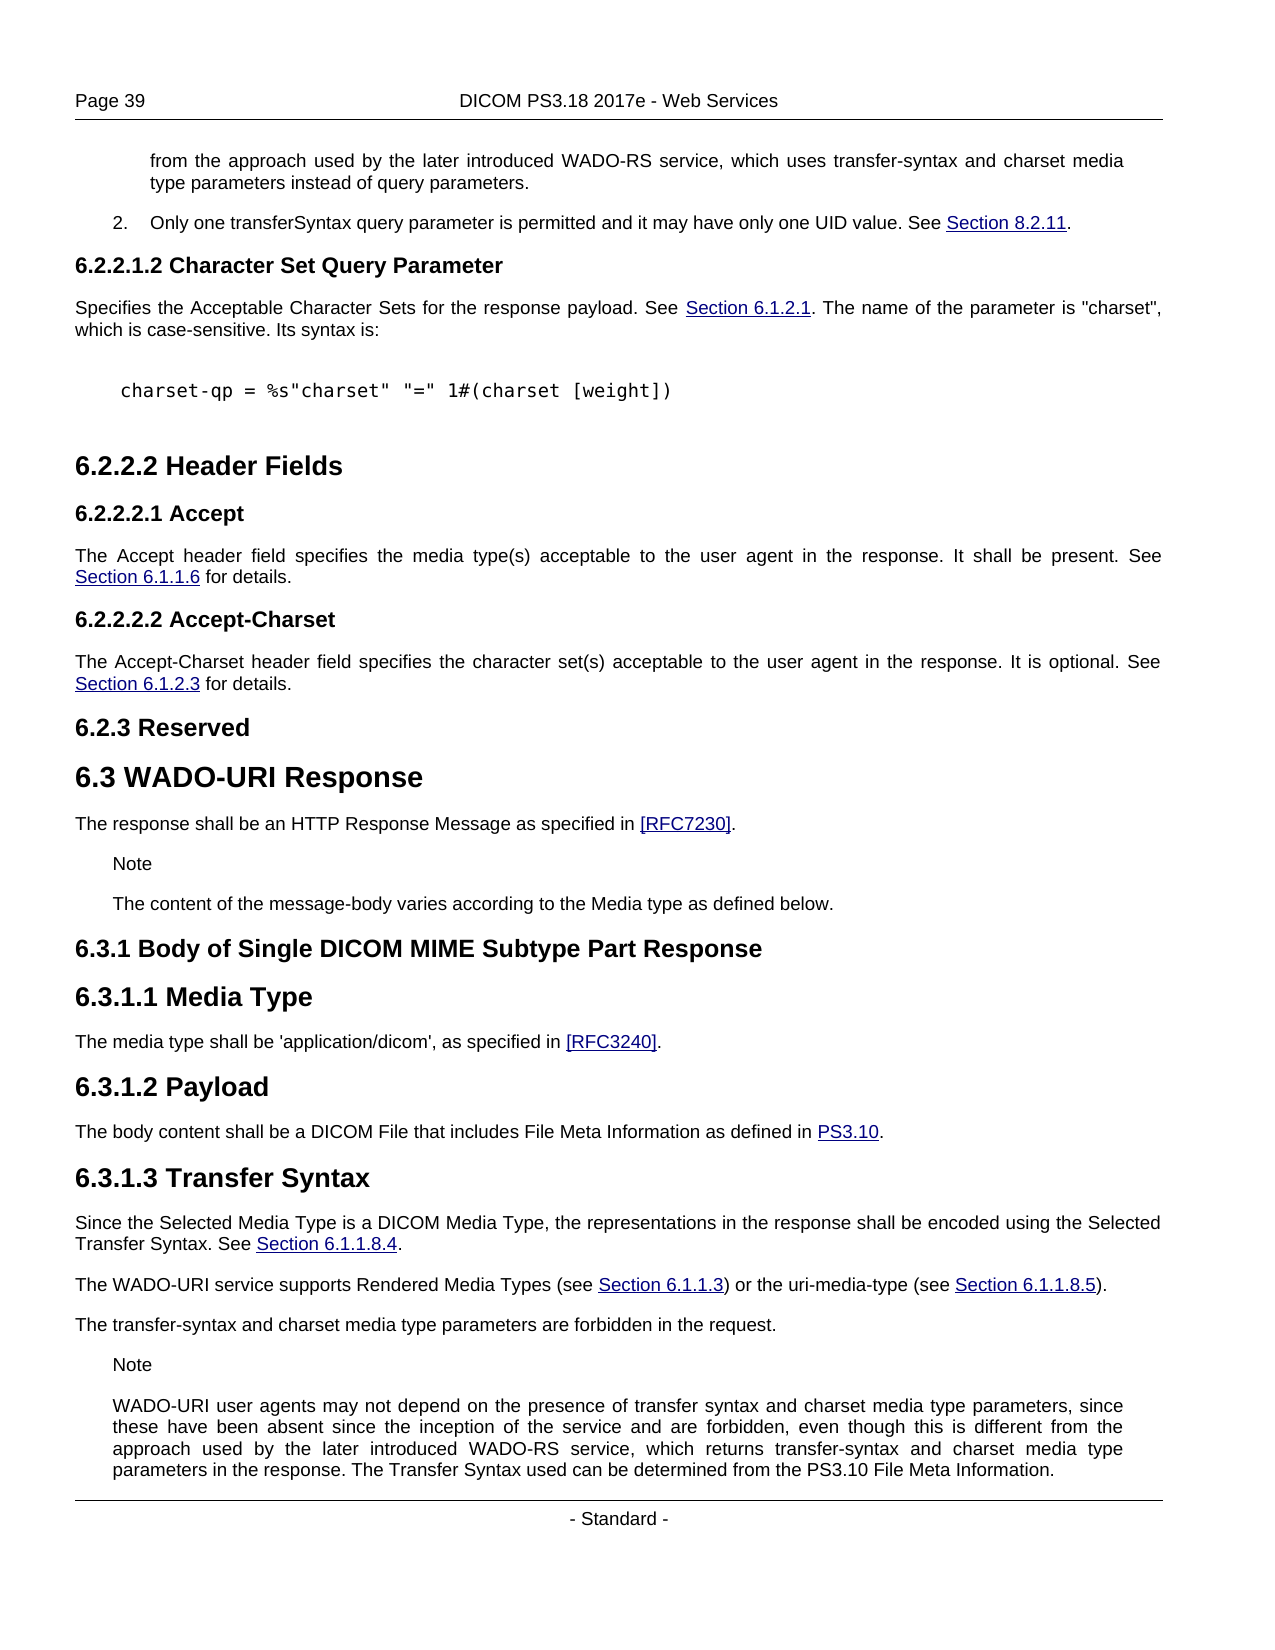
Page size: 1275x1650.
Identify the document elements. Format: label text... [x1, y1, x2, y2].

list Only one transferSyntax query parameter is permitted and it may have only one UID value. See Section 8.2.11. [112, 212, 1125, 233]
text The Accept header field specifies the media type(s) acceptable to the user agent in the response. It shall be present. See Section 6.1.1.6 for details. [75, 544, 1162, 588]
text Specifies the Acceptable Character Sets for the response payload. See Section 6.1.2.1. The name of the parameter is "charset", which is case-sensitive. Its syntax is: [75, 297, 1162, 340]
text WADO-URI user agents may not depend on the presence of transfer syntax and charset media type parameters, since these have been absent since the inception of the service and are forbidden, even though this is different from the approach used by the later introduced WADO-RS service, which returns transfer-syntax and charset media type parameters in the response. The Transfer Syntax used can be determined from the PS3.10 File Meta Information. [112, 1394, 1125, 1481]
text 6.3.1.2 Payload [75, 1071, 1162, 1103]
text Note [112, 853, 1125, 874]
text 6.2.3 Reserved [75, 713, 1162, 742]
text 6.2.2.2.2 Accept-Charset [75, 606, 1162, 632]
text The transfer-syntax and charset media type parameters are forbidden in the request. [75, 1314, 1162, 1335]
text 6.2.2.2 Header Fields [75, 450, 1162, 481]
text The response shall be an HTTP Response Message as specified in [RFC7230]. [75, 813, 1162, 834]
text Since the Selected Media Type is a DICOM Media Type, the representations in the response shall be encoded using the Selected Transfer Syntax. See Section 6.1.1.8.4. [75, 1212, 1162, 1255]
text 6.3.1.3 Transfer Syntax [75, 1162, 1162, 1193]
text 6.2.2.2.1 Accept [75, 500, 1162, 526]
text The media type shall be 'application/dicom', as specified in [RFC3240]. [75, 1031, 1162, 1053]
list from the approach used by the later introduced WADO-RS service, which uses transfer-syntax and charset media type parameters instead of query parameters. [112, 150, 1125, 193]
text The WADO-URI service supports Rendered Media Types (see Section 6.1.1.3) or the uri-media-type (see Section 6.1.1.8.5). [75, 1273, 1162, 1295]
text Note [112, 1354, 1125, 1376]
text charset-qp = %s"charset" "=" 1#(charset [weight]) [75, 359, 1162, 431]
text 6.2.2.1.2 Character Set Query Parameter [75, 252, 1162, 278]
text The body content shall be a DICOM File that includes File Meta Information as defined in PS3.10. [75, 1121, 1162, 1143]
text 6.3.1 Body of Single DICOM MIME Subtype Part Response [75, 933, 1162, 962]
text 6.3 WADO-URI Response [75, 760, 1162, 794]
text The content of the message-body varies according to the Media type as defined below. [112, 893, 1125, 915]
text The Accept-Charset header field specifies the character set(s) acceptable to the user agent in the response. It is optional. See Section 6.1.2.3 for details. [75, 651, 1162, 694]
text 6.3.1.1 Media Type [75, 981, 1162, 1012]
